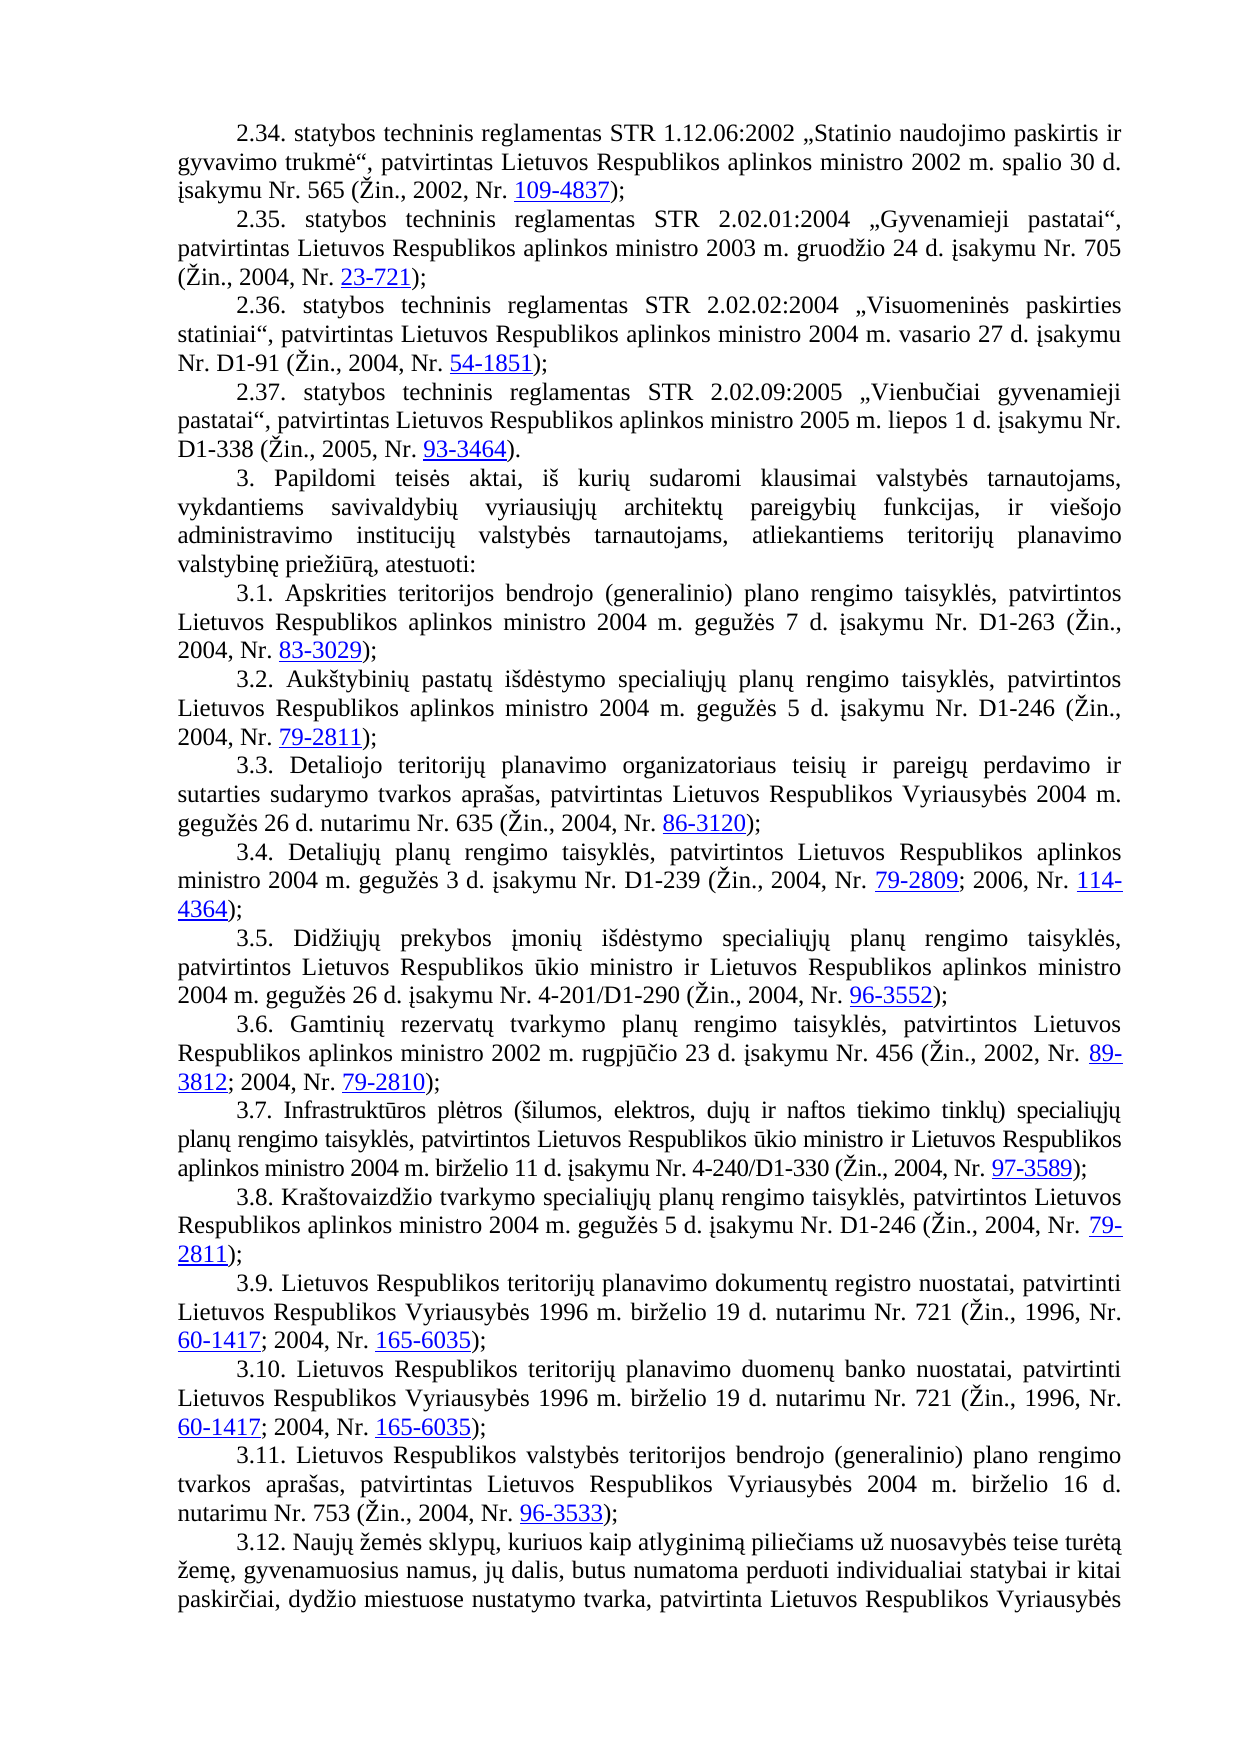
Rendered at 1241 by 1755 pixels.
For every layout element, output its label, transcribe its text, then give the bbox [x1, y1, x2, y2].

text 3.12. Naujų žemės sklypų, kuriuos kaip atlyginimą piliečiams už nuosavybės teise turėtą žemę, gyvenamuosius namus, jų dalis, butus numatoma perduoti individualiai statybai ir kitai paskirčiai, dydžio miestuose nustatymo tvarka, patvirtinta Lietuvos Respublikos Vyriausybės [177, 1527, 1122, 1613]
text 3.2. Aukštybinių pastatų išdėstymo specialiųjų planų rengimo taisyklės, patvirtintos Lietuvos Respublikos aplinkos ministro 2004 m. gegužės 5 d. įsakymu Nr. D1-246 (Žin., 2004, Nr. 79-2811); [177, 664, 1122, 751]
text 3.10. Lietuvos Respublikos teritorijų planavimo duomenų banko nuostatai, patvirtinti Lietuvos Respublikos Vyriausybės 1996 m. birželio 19 d. nutarimu Nr. 721 (Žin., 1996, Nr. 60-1417; 2004, Nr. 165-6035); [177, 1354, 1122, 1441]
text 3.7. Infrastruktūros plėtros (šilumos, elektros, dujų ir naftos tiekimo tinklų) specialiųjų planų rengimo taisyklės, patvirtintos Lietuvos Respublikos ūkio ministro ir Lietuvos Respublikos aplinkos ministro 2004 m. birželio 11 d. įsakymu Nr. 4-240/D1-330 (Žin., 2004, Nr. 97-3589); [177, 1096, 1122, 1182]
text 3.6. Gamtinių rezervatų tvarkymo planų rengimo taisyklės, patvirtintos Lietuvos Respublikos aplinkos ministro 2002 m. rugpjūčio 23 d. įsakymu Nr. 456 (Žin., 2002, Nr. 89-3812; 2004, Nr. 79-2810); [177, 1009, 1122, 1096]
text 3.11. Lietuvos Respublikos valstybės teritorijos bendrojo (generalinio) plano rengimo tvarkos aprašas, patvirtintas Lietuvos Respublikos Vyriausybės 2004 m. birželio 16 d. nutarimu Nr. 753 (Žin., 2004, Nr. 96-3533); [177, 1441, 1122, 1527]
text 3. Papildomi teisės aktai, iš kurių sudaromi klausimai valstybės tarnautojams, vykdantiems savivaldybių vyriausiųjų architektų pareigybių funkcijas, ir viešojo administravimo institucijų valstybės tarnautojams, atliekantiems teritorijų planavimo valstybinę priežiūrą, atestuoti: [177, 463, 1122, 578]
text 3.9. Lietuvos Respublikos teritorijų planavimo dokumentų registro nuostatai, patvirtinti Lietuvos Respublikos Vyriausybės 1996 m. birželio 19 d. nutarimu Nr. 721 (Žin., 1996, Nr. 60-1417; 2004, Nr. 165-6035); [177, 1268, 1122, 1354]
text 3.3. Detaliojo teritorijų planavimo organizatoriaus teisių ir pareigų perdavimo ir sutarties sudarymo tvarkos aprašas, patvirtintas Lietuvos Respublikos Vyriausybės 2004 m. gegužės 26 d. nutarimu Nr. 635 (Žin., 2004, Nr. 86-3120); [177, 751, 1122, 837]
text 3.5. Didžiųjų prekybos įmonių išdėstymo specialiųjų planų rengimo taisyklės, patvirtintos Lietuvos Respublikos ūkio ministro ir Lietuvos Respublikos aplinkos ministro 2004 m. gegužės 26 d. įsakymu Nr. 4-201/D1-290 (Žin., 2004, Nr. 96-3552); [177, 923, 1122, 1009]
text 3.1. Apskrities teritorijos bendrojo (generalinio) plano rengimo taisyklės, patvirtintos Lietuvos Respublikos aplinkos ministro 2004 m. gegužės 7 d. įsakymu Nr. D1-263 (Žin., 2004, Nr. 83-3029); [177, 578, 1122, 664]
text 2.36. statybos techninis reglamentas STR 2.02.02:2004 „Visuomeninės paskirties statiniai“, patvirtintas Lietuvos Respublikos aplinkos ministro 2004 m. vasario 27 d. įsakymu Nr. D1-91 (Žin., 2004, Nr. 54-1851); [177, 291, 1122, 377]
text 3.8. Kraštovaizdžio tvarkymo specialiųjų planų rengimo taisyklės, patvirtintos Lietuvos Respublikos aplinkos ministro 2004 m. gegužės 5 d. įsakymu Nr. D1-246 (Žin., 2004, Nr. 79-2811); [177, 1182, 1122, 1268]
text 2.37. statybos techninis reglamentas STR 2.02.09:2005 „Vienbučiai gyvenamieji pastatai“, patvirtintas Lietuvos Respublikos aplinkos ministro 2005 m. liepos 1 d. įsakymu Nr. D1-338 (Žin., 2005, Nr. 93-3464). [177, 377, 1122, 463]
text 2.34. statybos techninis reglamentas STR 1.12.06:2002 „Statinio naudojimo paskirtis ir gyvavimo trukmė“, patvirtintas Lietuvos Respublikos aplinkos ministro 2002 m. spalio 30 d. įsakymu Nr. 565 (Žin., 2002, Nr. 109-4837); [177, 118, 1122, 204]
text 2.35. statybos techninis reglamentas STR 2.02.01:2004 „Gyvenamieji pastatai“, patvirtintas Lietuvos Respublikos aplinkos ministro 2003 m. gruodžio 24 d. įsakymu Nr. 705 (Žin., 2004, Nr. 23-721); [177, 204, 1122, 291]
text 3.4. Detaliųjų planų rengimo taisyklės, patvirtintos Lietuvos Respublikos aplinkos ministro 2004 m. gegužės 3 d. įsakymu Nr. D1-239 (Žin., 2004, Nr. 79-2809; 2006, Nr. 114-4364); [177, 837, 1122, 923]
